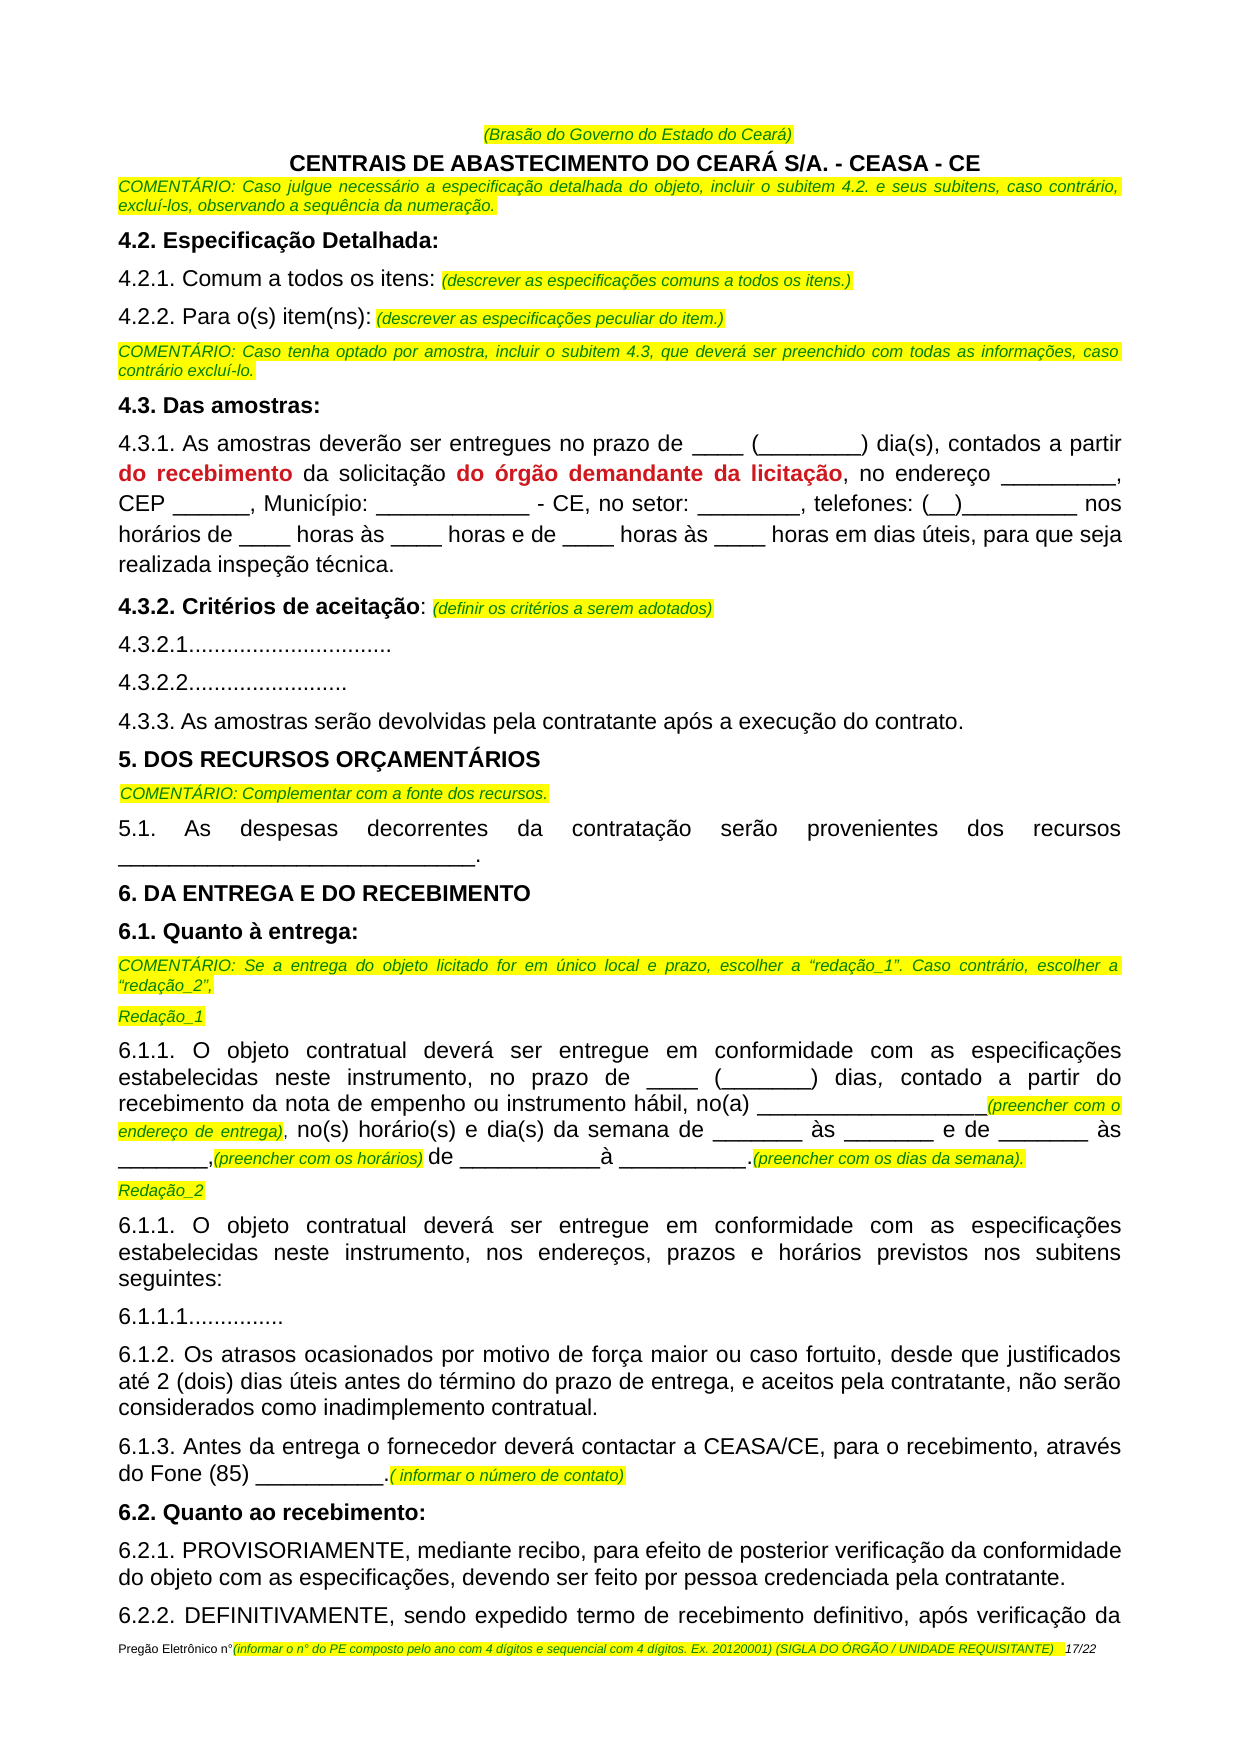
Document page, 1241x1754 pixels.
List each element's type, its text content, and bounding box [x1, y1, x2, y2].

text 5. DOS RECURSOS ORÇAMENTÁRIOS [118, 746, 1122, 772]
text 6.2. Quanto ao recebimento: [118, 1499, 1122, 1525]
text 4.2.1. Comum a todos os itens: (descrever as especificações comuns a todos os itens.) [118, 265, 1122, 291]
text 6.1.3. Antes da entrega o fornecedor deverá contactar a CEASA/CE, para o recebimento, através do Fone (85) __________.( informar o número de contato) [118, 1433, 1122, 1486]
text 6.1.1. O objeto contratual deverá ser entregue em conformidade com as especificações estabelecidas neste instrumento, nos endereços, prazos e horários previstos nos subitens seguintes: [118, 1212, 1122, 1291]
text 6. DA ENTREGA E DO RECEBIMENTO [118, 880, 1122, 906]
text 6.2.1. PROVISORIAMENTE, mediante recibo, para efeito de posterior verificação da conformidade do objeto com as especificações, devendo ser feito por pessoa credenciada pela contratante. [118, 1537, 1122, 1590]
text 4.3.2.1................................ [118, 631, 1122, 657]
text COMENTÁRIO: Caso julgue necessário a especificação detalhada do objeto, incluir o subitem 4.2. e seus subitens, caso contrário, excluí-los, observando a sequência da numeração. [118, 177, 1122, 215]
text 4.2. Especificação Detalhada: [118, 227, 1122, 253]
text 6.1.2. Os atrasos ocasionados por motivo de força maior ou caso fortuito, desde que justificados até 2 (dois) dias úteis antes do término do prazo de entrega, e aceitos pela contratante, não serão considerados como inadimplemento contratual. [118, 1341, 1122, 1420]
text COMENTÁRIO: Se a entrega do objeto licitado for em único local e prazo, escolher a “redação_1”. Caso contrário, escolher a “redação_2”, [118, 956, 1122, 994]
text COMENTÁRIO: Complementar com a fonte dos recursos. [120, 784, 1122, 803]
text 6.1.1. O objeto contratual deverá ser entregue em conformidade com as especificações estabelecidas neste instrumento, no prazo de ____ (_______) dias, contado a partir do recebimento da nota de empenho ou instrumento hábil, no(a) __________________(preencher com o endereço de entrega), no(s) horário(s) e dia(s) da semana de _______ às _______ e de _______ às _______,(preencher com os horários) de ___________à __________.(preencher com os dias da semana). [118, 1037, 1122, 1169]
text 4.3. Das amostras: [118, 392, 1122, 418]
text 4.2.2. Para o(s) item(ns): (descrever as especificações peculiar do item.) [118, 303, 1122, 330]
text 4.3.3. As amostras serão devolvidas pela contratante após a execução do contrato. [118, 708, 1122, 734]
text 6.2.2. DEFINITIVAMENTE, sendo expedido termo de recebimento definitivo, após verificação da [118, 1602, 1122, 1628]
text Redação_2 [118, 1181, 1122, 1200]
text COMENTÁRIO: Caso tenha optado por amostra, incluir o subitem 4.3, que deverá ser preenchido com todas as informações, caso contrário excluí-lo. [118, 342, 1122, 380]
text 6.1.1.1............... [118, 1303, 1122, 1329]
text 4.3.2.2......................... [118, 669, 1122, 696]
text Redação_1 [118, 1006, 1122, 1026]
text 4.3.2. Critérios de aceitação: (definir os critérios a serem adotados) [118, 593, 1122, 619]
text 5.1. As despesas decorrentes da contratação serão provenientes dos recursos ____________________________. [118, 815, 1122, 868]
text 4.3.1. As amostras deverão ser entregues no prazo de ____ (________) dia(s), contados a partir do recebimento da solicitação do órgão demandante da licitação, no endereço _________, CEP ______, Município: ____________ - CE, no setor: ________, telefones: (__)_________ nos horários de ____ horas às ____ horas e de ____ horas às ____ horas em dias úteis, para que seja realizada inspeção técnica. [118, 430, 1122, 577]
text 6.1. Quanto à entrega: [118, 918, 1122, 944]
